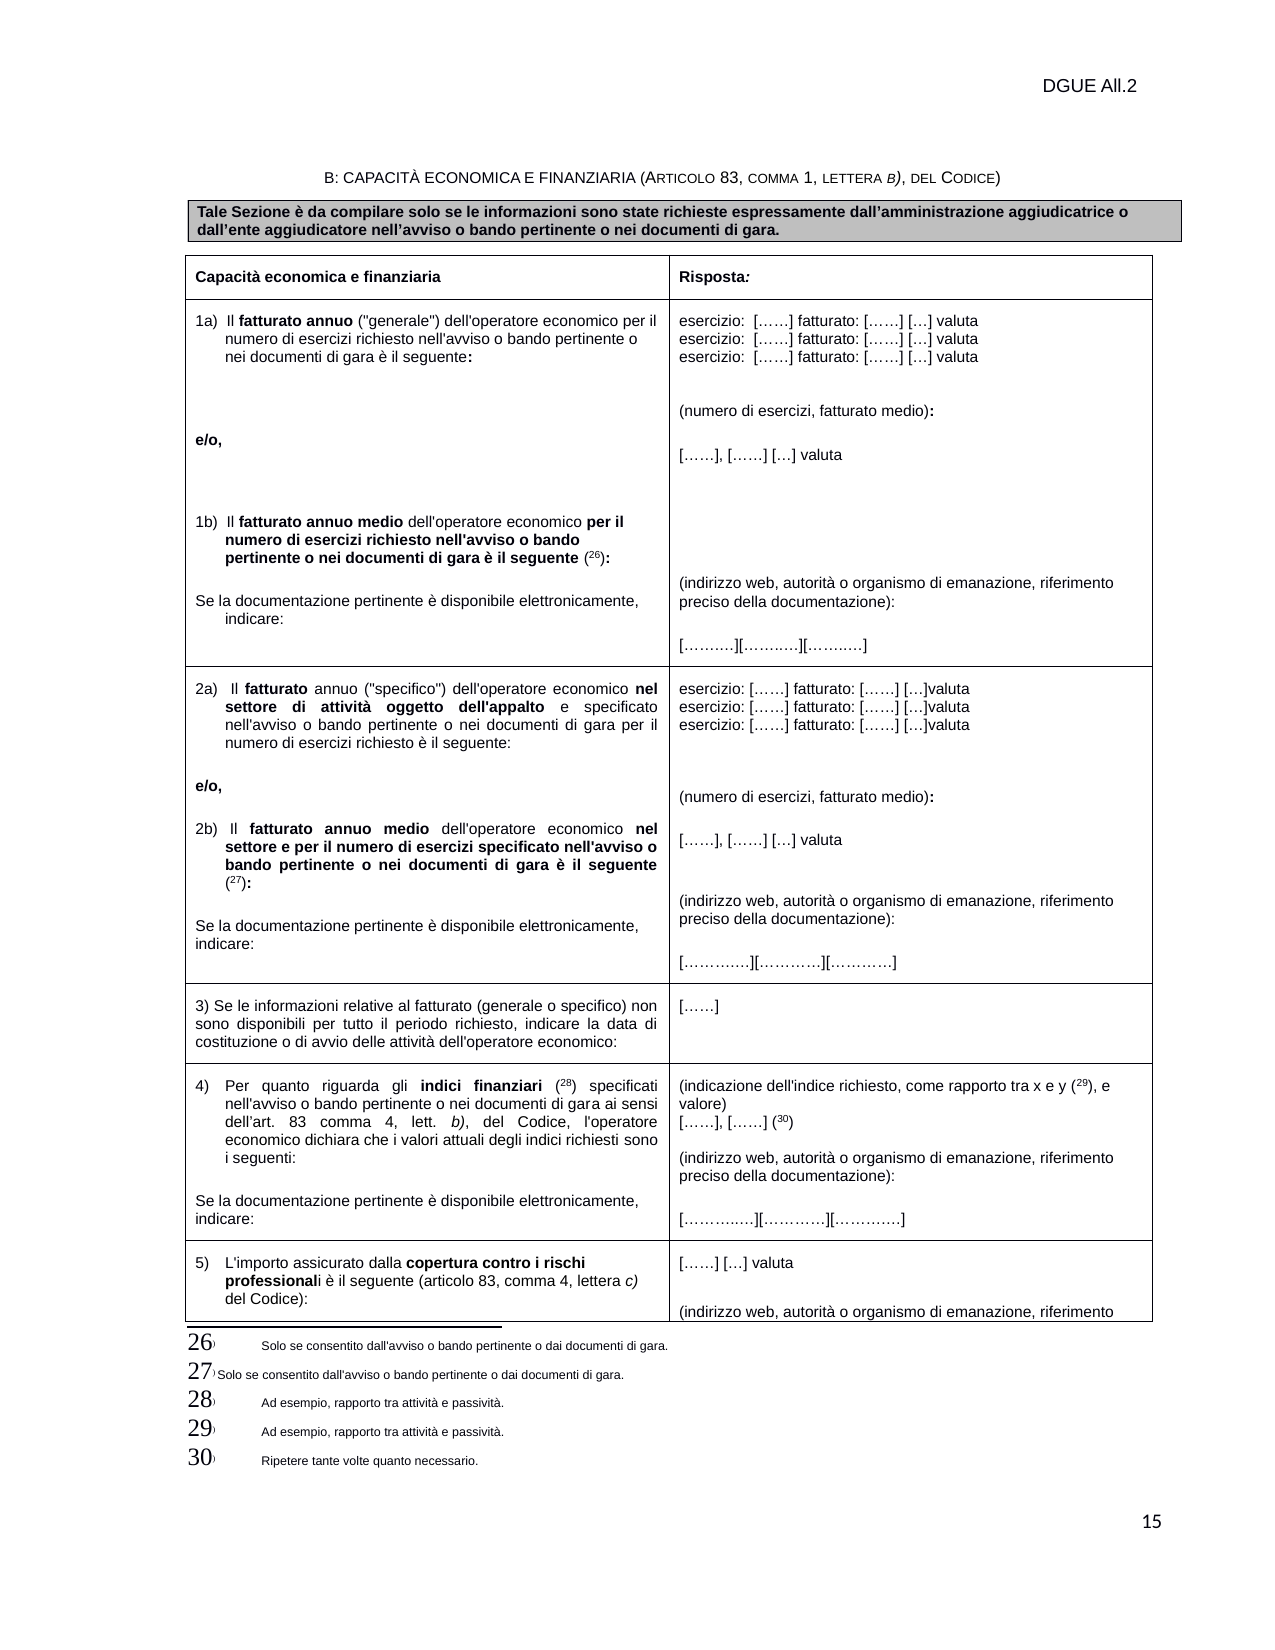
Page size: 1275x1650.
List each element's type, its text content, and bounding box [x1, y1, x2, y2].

table_cell esercizio: [……] fatturato: [……] […]valuta esercizio: [……] fatturato: [……] […]valuta esercizio: [……] fatturato: [……] […]valuta (numero di esercizi, fatturato medio): [……], [……] […] valuta (indirizzo web, autorità o organismo di emanazione, riferimento preciso della documentazione): [……….…][…………][…………] [670, 667, 1152, 983]
table_cell L'importo assicurato dalla copertura contro i rischi professionali è il seguente (articolo 83, comma 4, lettera c) del Codice): [186, 1241, 669, 1321]
table_cell 1a) Il fatturato annuo ("generale") dell'operatore economico per il numero di esercizi richiesto nell'avviso o bando pertinente o nei documenti di gara è il seguente: e/o, 1b) Il fatturato annuo medio dell'operatore economico per il numero di esercizi richiesto nell'avviso o bando pertinente o nei documenti di gara è il seguente (): Se la documentazione pertinente è disponibile elettronicamente, indicare: [186, 300, 669, 666]
table_cell 3) Se le informazioni relative al fatturato (generale o specifico) non sono disponibili per tutto il periodo richiesto, indicare la data di costituzione o di avvio delle attività dell'operatore economico: [186, 984, 669, 1063]
table_cell [……] […] valuta (indirizzo web, autorità o organismo di emanazione, riferimento [670, 1241, 1152, 1321]
table_cell esercizio: [……] fatturato: [……] […] valuta esercizio: [……] fatturato: [……] […] valuta esercizio: [……] fatturato: [……] […] valuta (numero di esercizi, fatturato medio): [……], [……] […] valuta (indirizzo web, autorità o organismo di emanazione, riferimento preciso della documentazione): […….…][……..…][……..…] [670, 300, 1152, 666]
table_cell 2a) Il fatturato annuo ("specifico") dell'operatore economico nel settore di attività oggetto dell'appalto e specificato nell'avviso o bando pertinente o nei documenti di gara per il numero di esercizi richiesto è il seguente: e/o, 2b) Il fatturato annuo medio dell'operatore economico nel settore e per il numero di esercizi specificato nell'avviso o bando pertinente o nei documenti di gara è il seguente (): Se la documentazione pertinente è disponibile elettronicamente, indicare: [186, 667, 669, 983]
table_cell [……] [670, 984, 1152, 1063]
title B: Capacità economica e finanziaria (Articolo 83, comma 1, lettera b), del Codice) [187, 168, 1137, 187]
table_cell (indicazione dell'indice richiesto, come rapporto tra x e y (), e valore) [……], [……] () (indirizzo web, autorità o organismo di emanazione, riferimento preciso della documentazione): [………..…][…………][……….…] [670, 1064, 1152, 1240]
text Tale Sezione è da compilare solo se le informazioni sono state richieste espressamente dall’amministrazione aggiudicatrice o dall’ente aggiudicatore nell’avviso o bando pertinente o nei documenti di gara. [189, 201, 1181, 241]
table_header Capacità economica e finanziaria [186, 256, 669, 298]
table_header Risposta: [670, 256, 1152, 298]
table_cell Per quanto riguarda gli indici finanziari () specificati nell'avviso o bando pertinente o nei documenti di gara ai sensi dell’art. 83 comma 4, lett. b), del Codice, l'operatore economico dichiara che i valori attuali degli indici richiesti sono i seguenti: Se la documentazione pertinente è disponibile elettronicamente, indicare: [186, 1064, 669, 1240]
